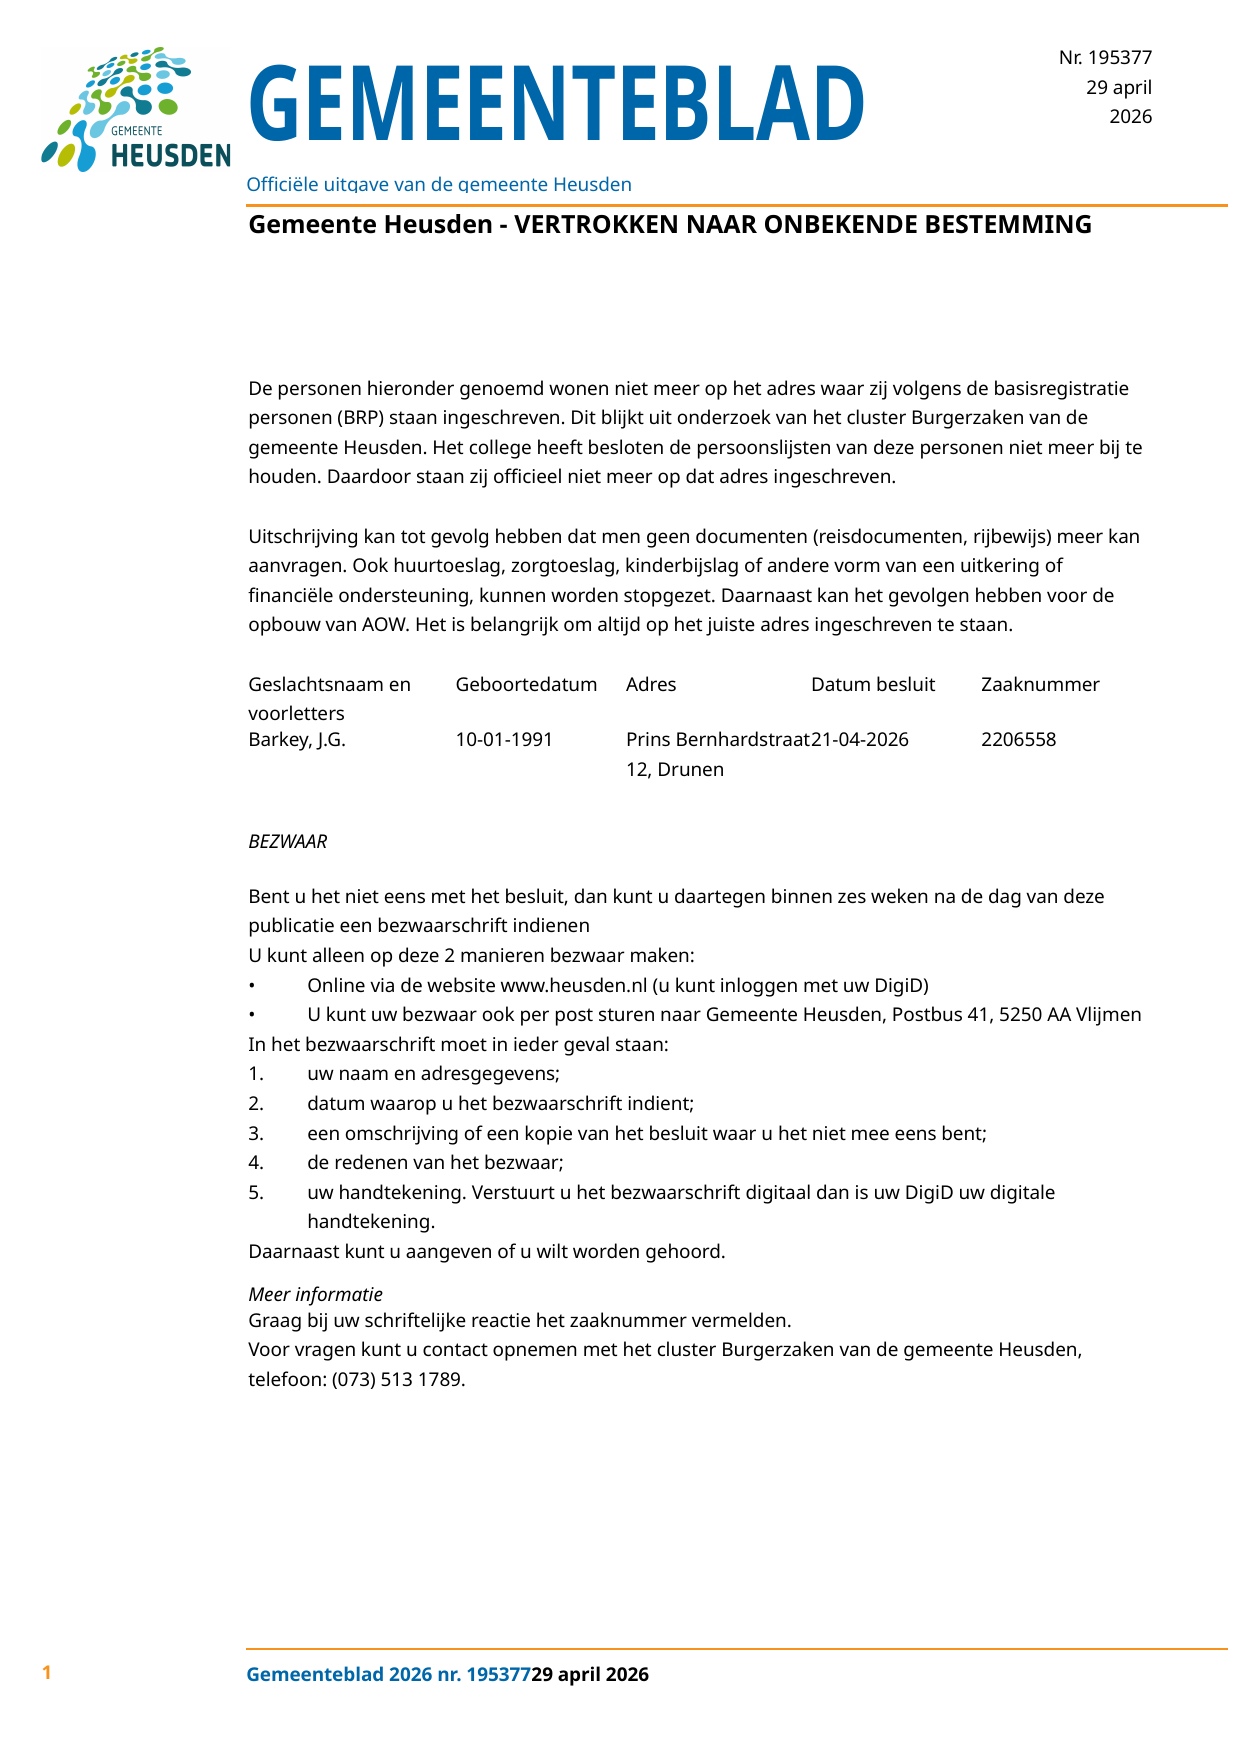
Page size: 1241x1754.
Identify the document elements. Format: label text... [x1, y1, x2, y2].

table_header Geslachtsnaam en voorletters [248, 671, 455, 726]
text Uitschrijving kan tot gevolg hebben dat men geen documenten (reisdocumenten, rijbewijs) meer kan aanvragen. Ook huurtoeslag, zorgtoeslag, kinderbijslag of andere vorm van een uitkering of financiële ondersteuning, kunnen worden stopgezet. Daarnaast kan het gevolgen hebben voor de opbouw van AOW. Het is belangrijk om altijd op het juiste adres ingeschreven te staan. [248, 523, 1152, 637]
text Gemeente Heusden - VERTROKKEN NAAR ONBEKENDE BESTEMMING [248, 207, 1152, 241]
text In het bezwaarschrift moet in ieder geval staan: [248, 1031, 1152, 1057]
text Graag bij uw schriftelijke reactie het zaaknummer vermelden. [248, 1307, 1152, 1333]
table_header Zaaknummer [981, 671, 1152, 726]
table_cell 2206558 [981, 726, 1152, 781]
list uw naam en adresgegevens; [248, 1061, 1152, 1086]
table_cell Barkey, J.G. [248, 726, 455, 781]
list U kunt uw bezwaar ook per post sturen naar Gemeente Heusden, Postbus 41, 5250 AA Vlijmen [248, 1001, 1152, 1027]
list de redenen van het bezwaar; [248, 1149, 1152, 1175]
table_header Adres [626, 671, 811, 726]
table_cell 21-04-2026 [811, 726, 981, 781]
picture [41, 47, 231, 172]
list een omschrijving of een kopie van het besluit waar u het niet mee eens bent; [248, 1120, 1152, 1146]
text Daarnaast kunt u aangeven of u wilt worden gehoord. [248, 1238, 1152, 1264]
text U kunt alleen op deze 2 manieren bezwaar maken: [248, 942, 1152, 968]
text Bent u het niet eens met het besluit, dan kunt u daartegen binnen zes weken na de dag van deze publicatie een bezwaarschrift indienen [248, 883, 1152, 938]
text Meer informatie [248, 1281, 1152, 1307]
list datum waarop u het bezwaarschrift indient; [248, 1090, 1152, 1116]
text Voor vragen kunt u contact opnemen met het cluster Burgerzaken van de gemeente Heusden, telefoon: (073) 513 1789. [248, 1337, 1152, 1392]
text De personen hieronder genoemd wonen niet meer op het adres waar zij volgens de basisregistratie personen (BRP) staan ingeschreven. Dit blijkt uit onderzoek van het cluster Burgerzaken van de gemeente Heusden. Het college heeft besloten de persoonslijsten van deze personen niet meer bij te houden. Daardoor staan zij officieel niet meer op dat adres ingeschreven. [248, 375, 1152, 489]
list uw handtekening. Verstuurt u het bezwaarschrift digitaal dan is uw DigiD uw digitale handtekening. [248, 1179, 1152, 1234]
list Online via de website www.heusden.nl (u kunt inloggen met uw DigiD) [248, 972, 1152, 998]
table_cell Prins Bernhardstraat 12, Drunen [626, 726, 811, 781]
table_header Geboortedatum [455, 671, 626, 726]
text BEZWAAR [248, 828, 1152, 853]
table_header Datum besluit [811, 671, 981, 726]
table_cell 10-01-1991 [455, 726, 626, 781]
